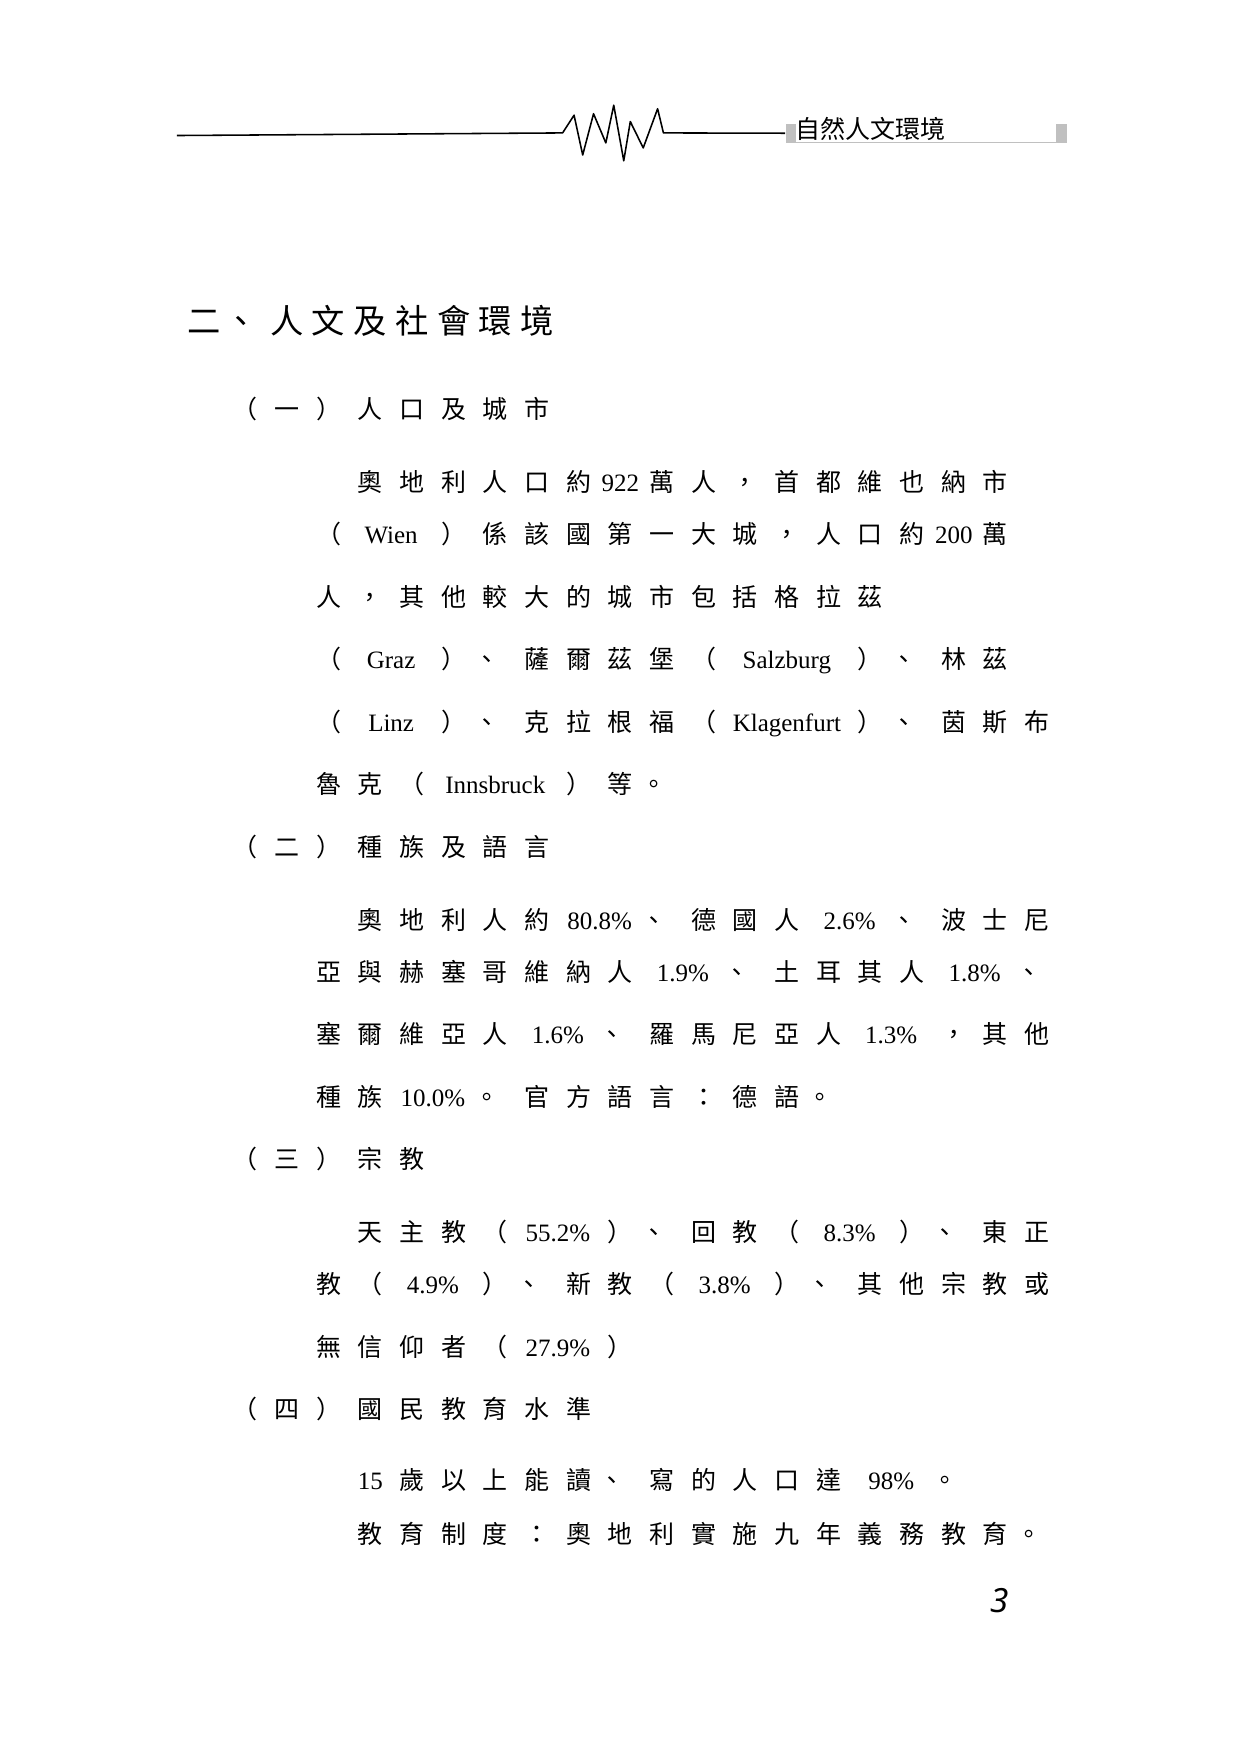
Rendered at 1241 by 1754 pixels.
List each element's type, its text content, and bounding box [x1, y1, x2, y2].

text 15歲以上能讀、寫的人口達98%。 [281, 1429, 1058, 1491]
text 二、人文及社會環境 [183, 277, 1058, 339]
text 教育制度：奧地利實施九年義務教育。 [281, 1491, 1058, 1554]
text （四）國民教育水準 [207, 1366, 1058, 1429]
text 奧地利人約80.8%、德國人2.6%、波士尼亞與赫塞哥維納人1.9%、土耳其人1.8%、塞爾維亞人1.6%、羅馬尼亞人1.3%，其他種族10.0%。官方語言：德語。 [281, 866, 1058, 1116]
text （一）人口及城市 [207, 366, 1058, 429]
text （二）種族及語言 [207, 804, 1058, 866]
text （三）宗教 [207, 1116, 1058, 1179]
text 天主教（55.2%）、回教（8.3%）、東正教（4.9%）、新教（3.8%）、其他宗教或無信仰者（27.9%） [281, 1179, 1058, 1366]
text 奧地利人口約922萬人，首都維也納市（Wien）係該國第一大城，人口約200萬人，其他較大的城市包括格拉茲（Graz）、薩爾茲堡（Salzburg）、林茲（Linz）、克拉根福（Klagenfurt）、茵斯布魯克（Innsbruck）等。 [281, 429, 1058, 804]
